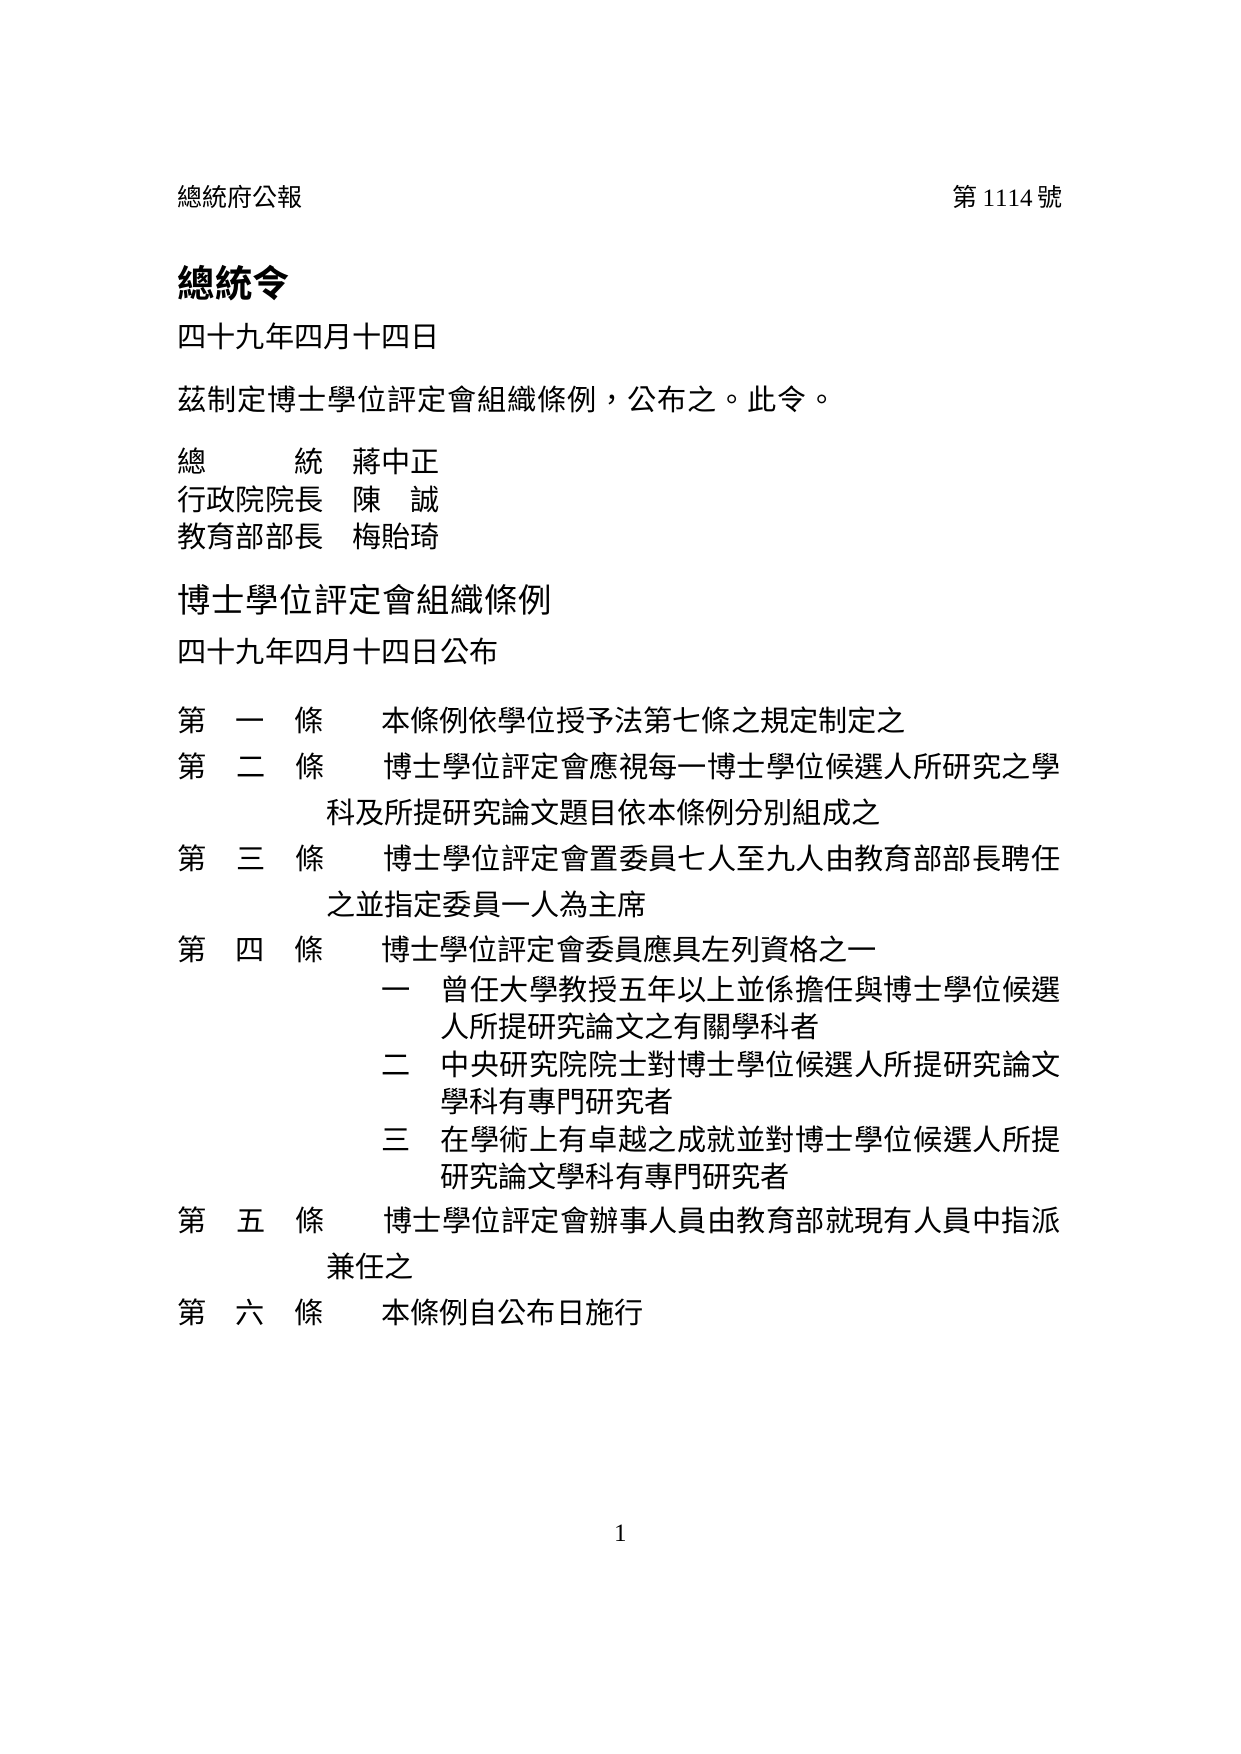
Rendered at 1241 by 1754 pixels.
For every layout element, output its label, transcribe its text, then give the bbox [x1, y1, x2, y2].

text 第 二 條 博士學位評定會應視每一博士學位候選人所研究之學科及所提研究論文題目依本條例分別組成之 [177, 741, 1063, 832]
text 總 統 蔣中正 [177, 443, 1063, 480]
text 茲制定博士學位評定會組織條例，公布之。此令。 [177, 380, 1063, 418]
text 教育部部長 梅貽琦 [177, 518, 1063, 555]
text 二 中央研究院院士對博士學位候選人所提研究論文學科有專門研究者 [381, 1045, 1063, 1120]
text 第 六 條 本條例自公布日施行 [177, 1287, 1063, 1332]
text 總統令 [177, 266, 1063, 305]
text 第 五 條 博士學位評定會辦事人員由教育部就現有人員中指派兼任之 [177, 1195, 1063, 1287]
text 博士學位評定會組織條例 [177, 580, 1063, 620]
text 行政院院長 陳 誠 [177, 480, 1063, 518]
text 四十九年四月十四日公布 [177, 632, 1063, 670]
text 第 四 條 博士學位評定會委員應具左列資格之一 [177, 924, 1063, 970]
text 第 三 條 博士學位評定會置委員七人至九人由教育部部長聘任之並指定委員一人為主席 [177, 832, 1063, 924]
text 第 一 條 本條例依學位授予法第七條之規定制定之 [177, 695, 1063, 741]
text 一 曾任大學教授五年以上並係擔任與博士學位候選人所提研究論文之有關學科者 [381, 970, 1063, 1045]
text 三 在學術上有卓越之成就並對博士學位候選人所提研究論文學科有專門研究者 [381, 1120, 1063, 1195]
text 四十九年四月十四日 [177, 318, 1063, 355]
